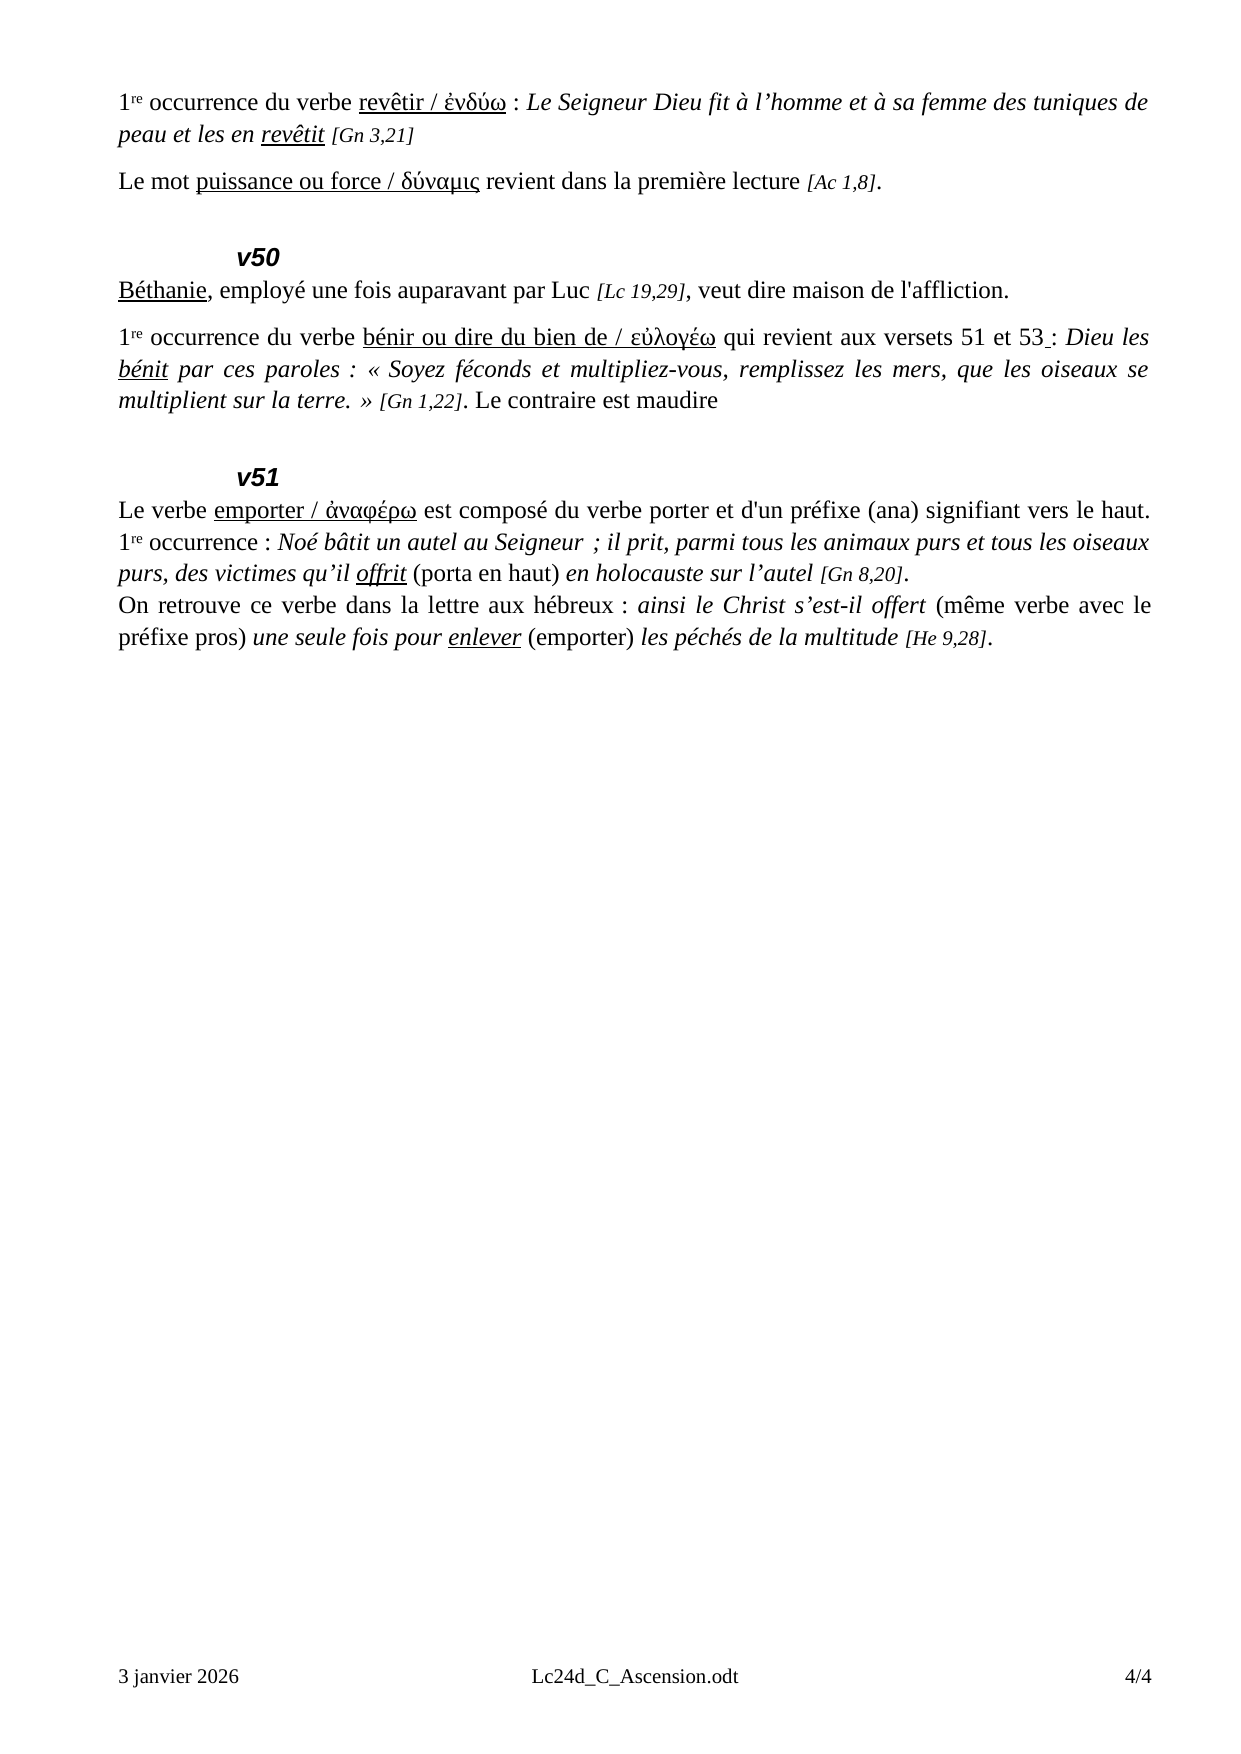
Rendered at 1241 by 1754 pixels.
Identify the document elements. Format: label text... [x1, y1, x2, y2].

subtitle v51 [236, 463, 1152, 492]
text Le verbe emporter / ἀναφέρω est composé du verbe porter et d'un préfixe (ana) signifiant vers le haut. 1ʳᵉ occurrence : Noé bâtit un autel au Seigneur ; il prit, parmi tous les animaux purs et tous les oiseaux purs, des victimes qu’il offrit (porta en haut) en holocauste sur l’autel [Gn 8,20]. [118, 496, 1152, 587]
text 1ʳᵉ occurrence du verbe bénir ou dire du bien de / εὐλογέω qui revient aux versets 51 et 53 : Dieu les bénit par ces paroles : « Soyez féconds et multipliez-vous, remplissez les mers, que les oiseaux se multiplient sur la terre. » [Gn 1,22]. Le contraire est maudire [118, 323, 1152, 414]
subtitle v50 [236, 243, 1152, 272]
text On retrouve ce verbe dans la lettre aux hébreux : ainsi le Christ s’est-il offert (même verbe avec le préfixe pros) une seule fois pour enlever (emporter) les péchés de la multitude [He 9,28]. [118, 591, 1152, 651]
text Béthanie, employé une fois auparavant par Luc [Lc 19,29], veut dire maison de l'affliction. [118, 276, 1152, 304]
text 1ʳᵉ occurrence du verbe revêtir / ἐνδύω : Le Seigneur Dieu fit à l’homme et à sa femme des tuniques de peau et les en revêtit [Gn 3,21] [118, 88, 1152, 148]
text Le mot puissance ou force / δύναμις revient dans la première lecture [Ac 1,8]. [118, 167, 1152, 194]
